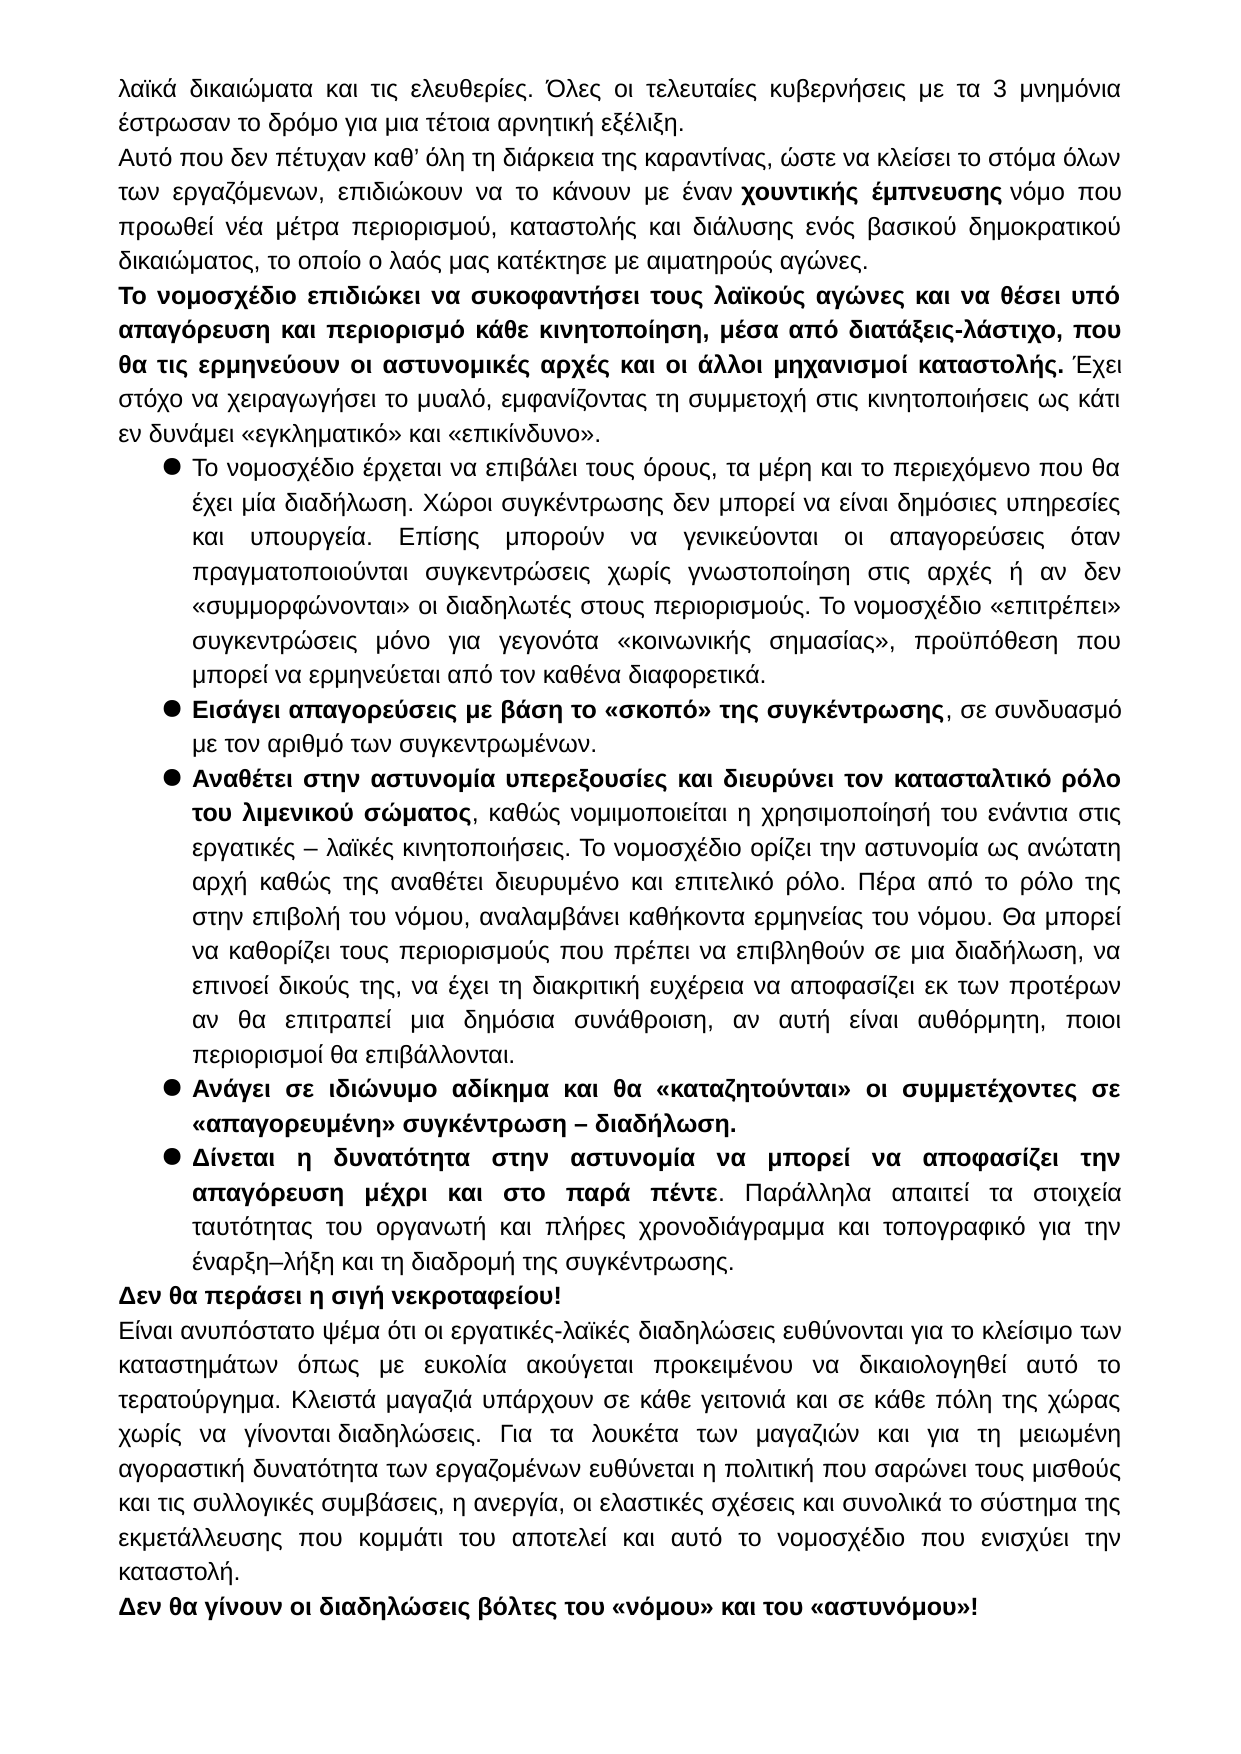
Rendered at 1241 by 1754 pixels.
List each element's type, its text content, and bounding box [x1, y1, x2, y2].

text Το νομοσχέδιο επιδιώκει να συκοφαντήσει τους λαϊκούς αγώνες και να θέσει υπό απαγόρευση και περιορισμό κάθε κινητοποίηση, μέσα από διατάξεις-λάστιχο, που θα τις ερμηνεύουν οι αστυνομικές αρχές και οι άλλοι μηχανισμοί καταστολής. Έχει στόχο να χειραγωγήσει το μυαλό, εμφανίζοντας τη συμμετοχή στις κινητοποιήσεις ως κάτι εν δυνάμει «εγκληματικό» και «επικίνδυνο». [118, 281, 1122, 447]
text Αυτό που δεν πέτυχαν καθ’ όλη τη διάρκεια της καραντίνας, ώστε να κλείσει το στόμα όλων των εργαζόμενων, επιδιώκουν να το κάνουν με έναν χουντικής έμπνευσης νόμο που προωθεί νέα μέτρα περιορισμού, καταστολής και διάλυσης ενός βασικού δημοκρατικού δικαιώματος, το οποίο ο λαός μας κατέκτησε με αιματηρούς αγώνες. [118, 143, 1122, 275]
text λαϊκά δικαιώματα και τις ελευθερίες. Όλες οι τελευταίες κυβερνήσεις με τα 3 μνημόνια έστρωσαν το δρόμο για μια τέτοια αρνητική εξέλιξη. [118, 74, 1122, 137]
list Το νομοσχέδιο έρχεται να επιβάλει τους όρους, τα μέρη και το περιεχόμενο που θα έχει μία διαδήλωση. Χώροι συγκέντρωσης δεν μπορεί να είναι δημόσιες υπηρεσίες και υπουργεία. Επίσης μπορούν να γενικεύονται οι απαγορεύσεις όταν πραγματοποιούνται συγκεντρώσεις χωρίς γνωστοποίηση στις αρχές ή αν δεν «συμμορφώνονται» οι διαδηλωτές στους περιορισμούς. Το νομοσχέδιο «επιτρέπει» συγκεντρώσεις μόνο για γεγονότα «κοινωνικής σημασίας», προϋπόθεση που μπορεί να ερμηνεύεται από τον καθένα διαφορετικά. [162, 453, 1122, 689]
text Είναι ανυπόστατο ψέμα ότι οι εργατικές-λαϊκές διαδηλώσεις ευθύνονται για το κλείσιμο των καταστημάτων όπως με ευκολία ακούγεται προκειμένου να δικαιολογηθεί αυτό το τερατούργημα. Κλειστά μαγαζιά υπάρχουν σε κάθε γειτονιά και σε κάθε πόλη της χώρας χωρίς να γίνονται διαδηλώσεις. Για τα λουκέτα των μαγαζιών και για τη μειωμένη αγοραστική δυνατότητα των εργαζομένων ευθύνεται η πολιτική που σαρώνει τους μισθούς και τις συλλογικές συμβάσεις, η ανεργία, οι ελαστικές σχέσεις και συνολικά το σύστημα της εκμετάλλευσης που κομμάτι του αποτελεί και αυτό το νομοσχέδιο που ενισχύει την καταστολή. [118, 1316, 1122, 1586]
list Δίνεται η δυνατότητα στην αστυνομία να μπορεί να αποφασίζει την απαγόρευση μέχρι και στο παρά πέντε. Παράλληλα απαιτεί τα στοιχεία ταυτότητας του οργανωτή και πλήρες χρονοδιάγραμμα και τοπογραφικό για την έναρξη–λήξη και τη διαδρομή της συγκέντρωσης. [162, 1143, 1122, 1275]
text Δεν θα περάσει η σιγή νεκροταφείου! [118, 1281, 1122, 1310]
list Αναθέτει στην αστυνομία υπερεξουσίες και διευρύνει τον κατασταλτικό ρόλο του λιμενικού σώματος, καθώς νομιμοποιείται η χρησιμοποίησή του ενάντια στις εργατικές – λαϊκές κινητοποιήσεις. Το νομοσχέδιο ορίζει την αστυνομία ως ανώτατη αρχή καθώς της αναθέτει διευρυμένο και επιτελικό ρόλο. Πέρα από το ρόλο της στην επιβολή του νόμου, αναλαμβάνει καθήκοντα ερμηνείας του νόμου. Θα μπορεί να καθορίζει τους περιορισμούς που πρέπει να επιβληθούν σε μια διαδήλωση, να επινοεί δικούς της, να έχει τη διακριτική ευχέρεια να αποφασίζει εκ των προτέρων αν θα επιτραπεί μια δημόσια συνάθροιση, αν αυτή είναι αυθόρμητη, ποιοι περιορισμοί θα επιβάλλονται. [162, 764, 1122, 1068]
list Εισάγει απαγορεύσεις με βάση το «σκοπό» της συγκέντρωσης, σε συνδυασμό με τον αριθμό των συγκεντρωμένων. [162, 694, 1122, 758]
list Ανάγει σε ιδιώνυμο αδίκημα και θα «καταζητούνται» οι συμμετέχοντες σε «απαγορευμένη» συγκέντρωση – διαδήλωση. [162, 1074, 1122, 1137]
text Δεν θα γίνουν οι διαδηλώσεις βόλτες του «νόμου» και του «αστυνόμου»! [118, 1591, 1122, 1620]
